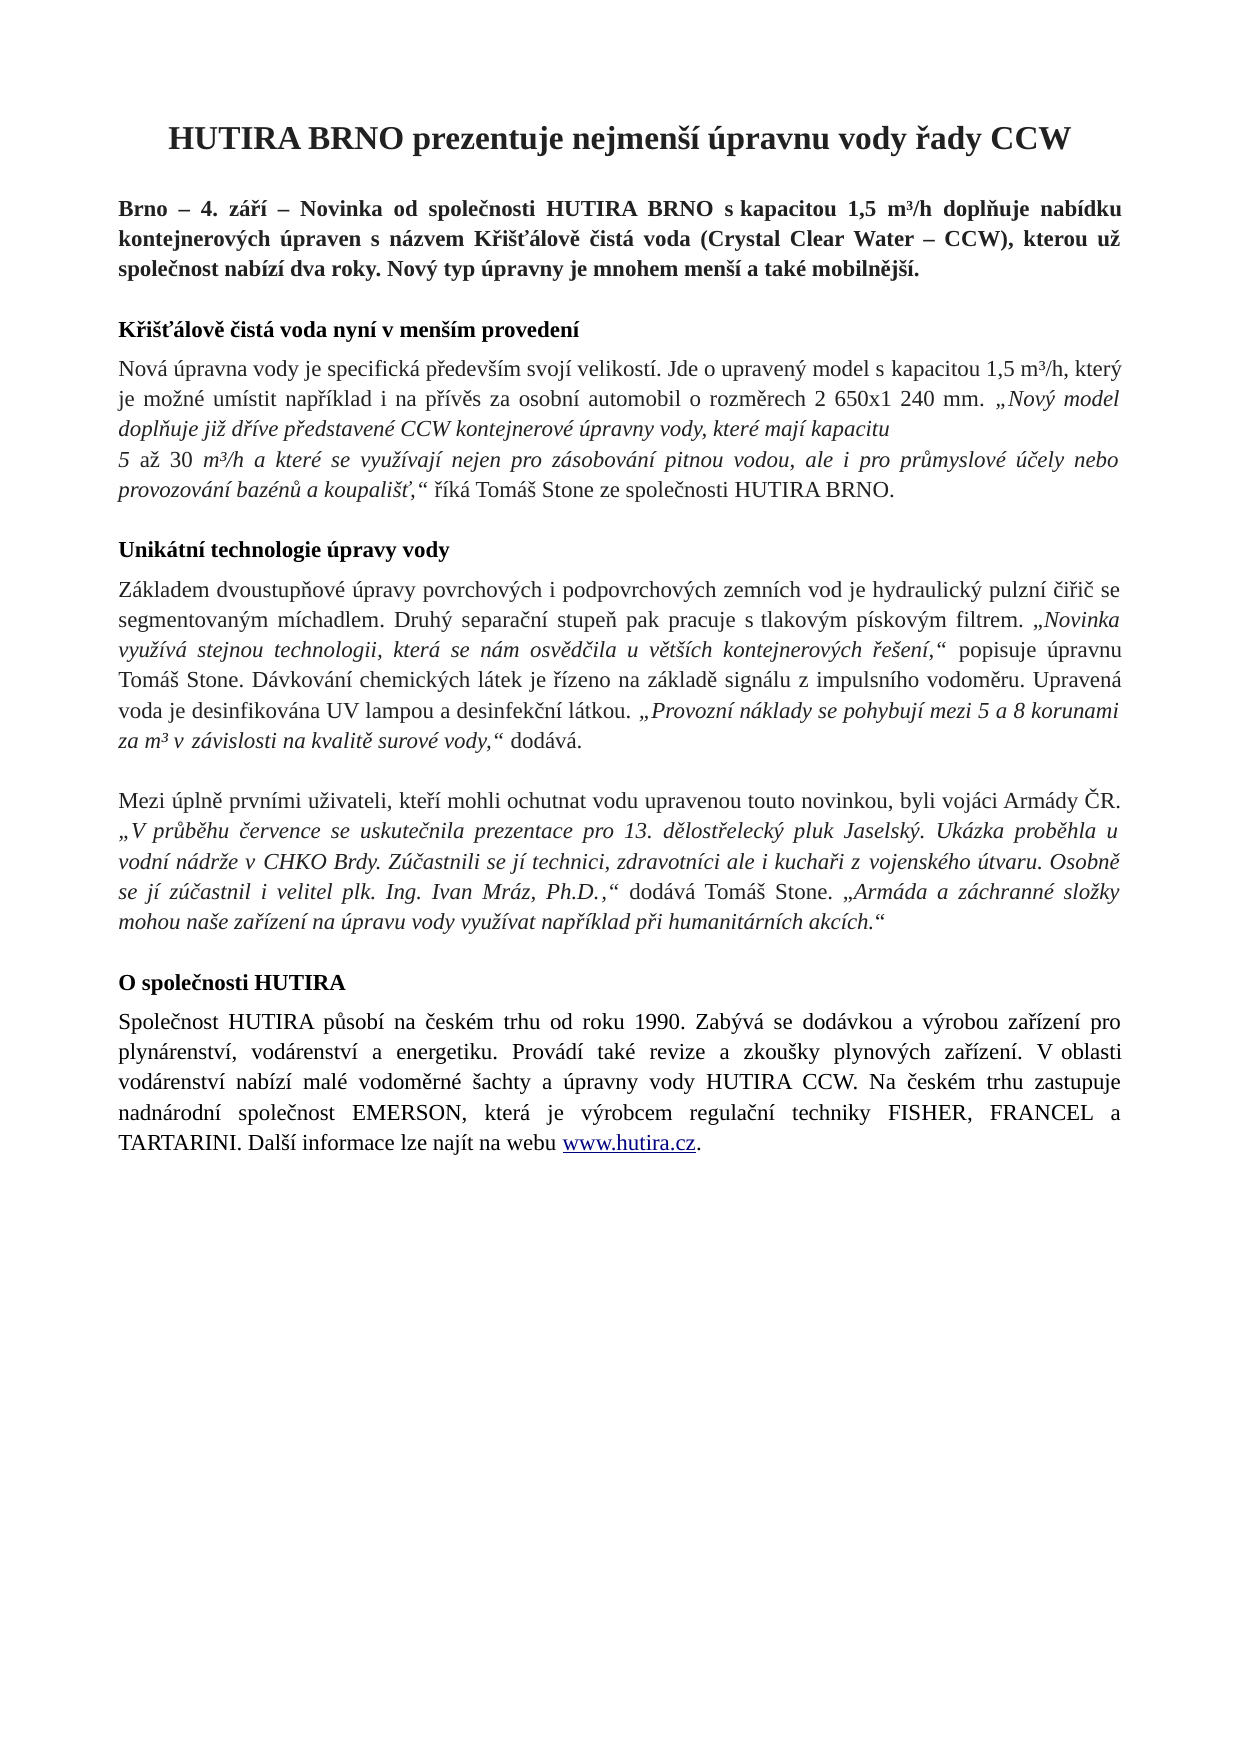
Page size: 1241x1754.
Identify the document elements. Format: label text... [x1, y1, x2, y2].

text Mezi úplně prvními uživateli, kteří mohli ochutnat vodu upravenou touto novinkou, byli vojáci Armády ČR. „V průběhu července se uskutečnila prezentace pro 13. dělostřelecký pluk Jaselský. Ukázka proběhla u vodní nádrže v CHKO Brdy. Zúčastnili se jí technici, zdravotníci ale i kuchaři z vojenského útvaru. Osobně se jí zúčastnil i velitel plk. Ing. Ivan Mráz, Ph.D.,“ dodává Tomáš Stone. „Armáda a záchranné složky mohou naše zařízení na úpravu vody využívat například při humanitárních akcích.“ [118, 787, 1122, 934]
text 5 až 30 m³/h a které se využívají nejen pro zásobování pitnou vodou, ale i pro průmyslové účely nebo provozování bazénů a koupališť,“ říká Tomáš Stone ze společnosti HUTIRA BRNO. [118, 446, 1122, 502]
text O společnosti HUTIRA [118, 968, 1122, 995]
text HUTIRA BRNO prezentuje nejmenší úpravnu vody řady CCW [118, 118, 1122, 156]
text Unikátní technologie úpravy vody [118, 536, 1122, 563]
text Základem dvoustupňové úpravy povrchových i podpovrchových zemních vod je hydraulický pulzní čiřič se segmentovaným míchadlem. Druhý separační stupeň pak pracuje s tlakovým pískovým filtrem. „Novinka využívá stejnou technologii, která se nám osvědčila u větších kontejnerových řešení,“ popisuje úpravnu Tomáš Stone. Dávkování chemických látek je řízeno na základě signálu z impulsního vodoměru. Upravená voda je desinfikována UV lampou a desinfekční látkou. „Provozní náklady se pohybují mezi 5 a 8 korunami za m³ v závislosti na kvalitě surové vody,“ dodává. [118, 576, 1122, 753]
text Křišťálově čistá voda nyní v menším provedení [118, 316, 1122, 342]
text Společnost HUTIRA působí na českém trhu od roku 1990. Zabývá se dodávkou a výrobou zařízení pro plynárenství, vodárenství a energetiku. Provádí také revize a zkoušky plynových zařízení. V oblasti vodárenství nabízí malé vodoměrné šachty a úpravny vody HUTIRA CCW. Na českém trhu zastupuje nadnárodní společnost EMERSON, která je výrobcem regulační techniky FISHER, FRANCEL a TARTARINI. Další informace lze najít na webu www.hutira.cz. [118, 1008, 1122, 1155]
text Brno – 4. září – Novinka od společnosti HUTIRA BRNO s kapacitou 1,5 m³/h doplňuje nabídku kontejnerových úpraven s názvem Křišťálově čistá voda (Crystal Clear Water – CCW), kterou už společnost nabízí dva roky. Nový typ úpravny je mnohem menší a také mobilnější. [118, 195, 1122, 282]
text Nová úpravna vody je specifická především svojí velikostí. Jde o upravený model s kapacitou 1,5 m³/h, který je možné umístit například i na přívěs za osobní automobil o rozměrech 2 650x1 240 mm. „Nový model doplňuje již dříve představené CCW kontejnerové úpravny vody, které mají kapacitu [118, 355, 1122, 442]
